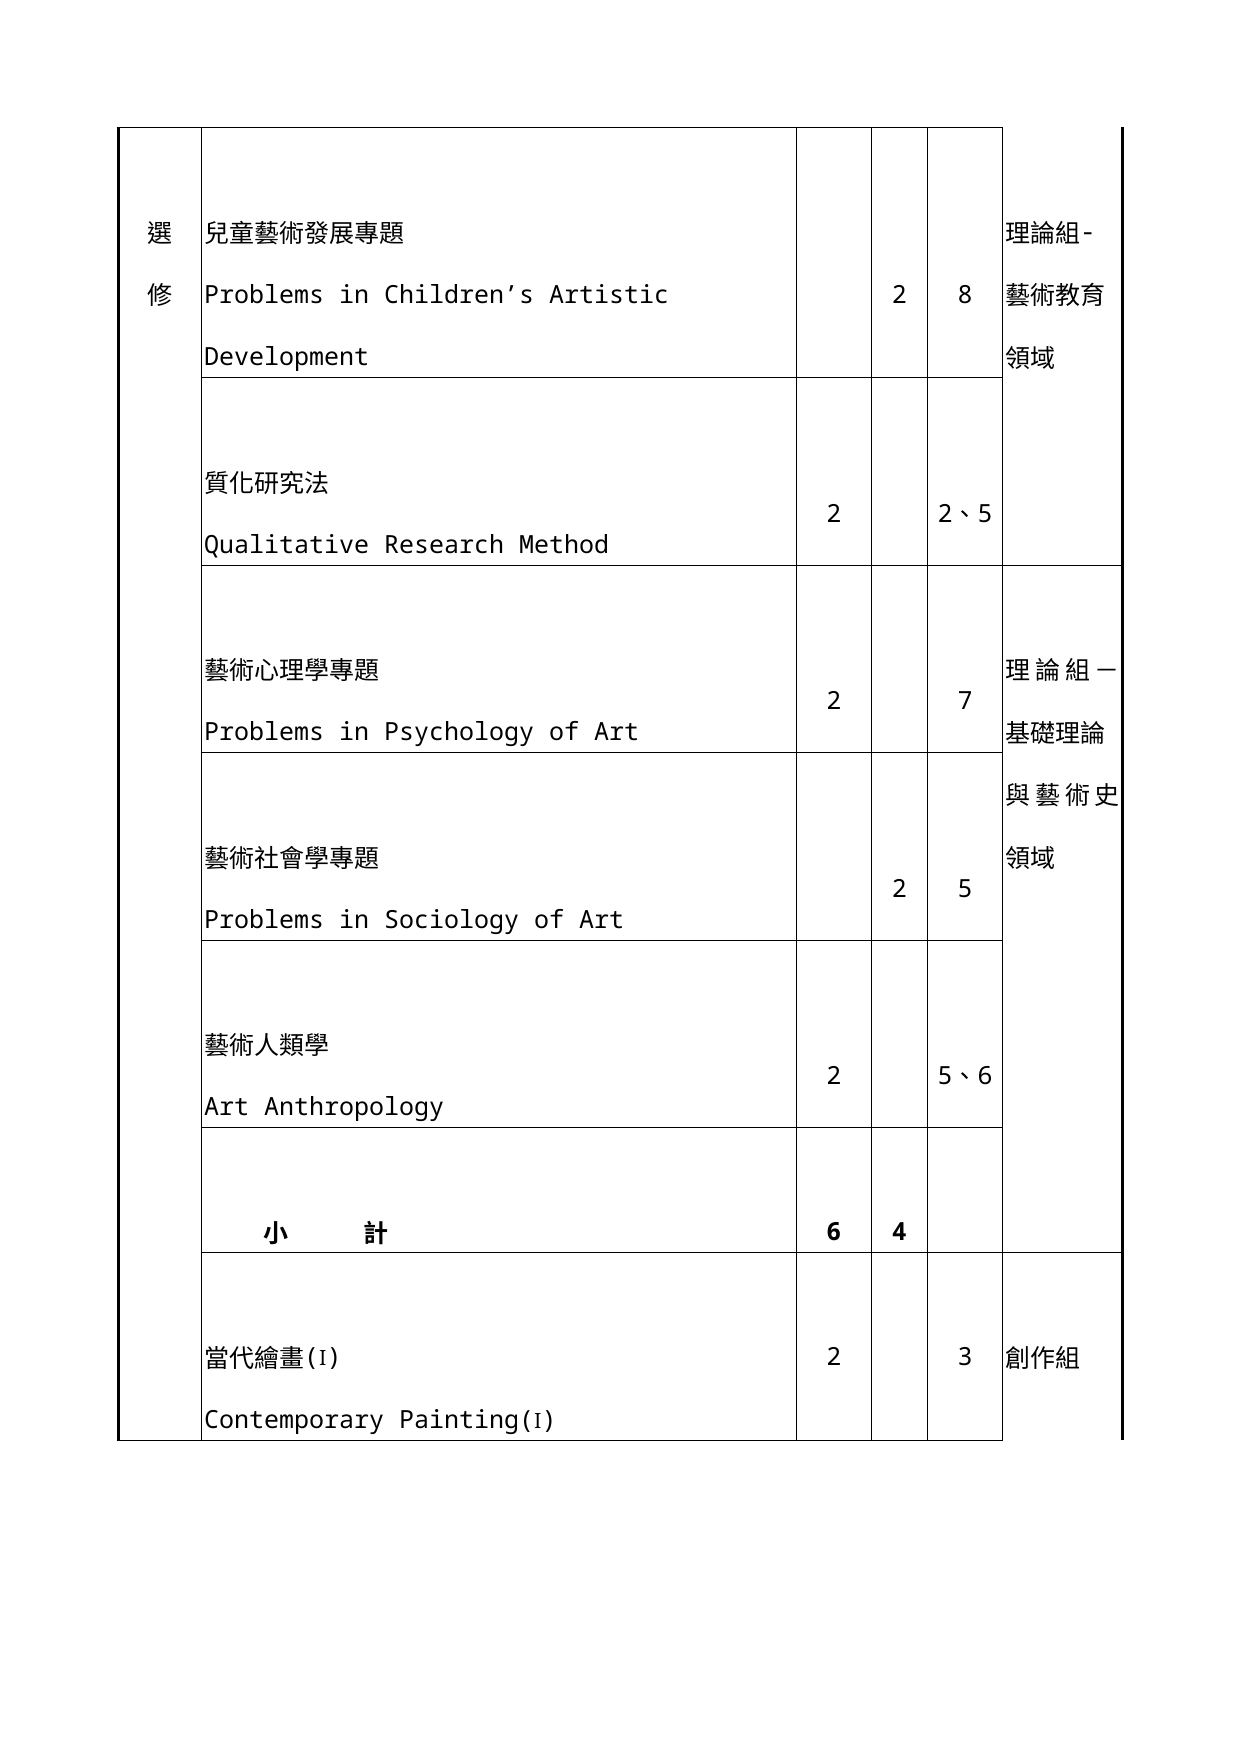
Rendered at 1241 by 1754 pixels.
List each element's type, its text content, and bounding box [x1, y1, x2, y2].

table_cell [872, 378, 927, 564]
table_cell 2 [797, 941, 871, 1127]
table_cell [872, 1253, 927, 1439]
table_cell [872, 941, 927, 1127]
table_cell 2 [872, 753, 927, 939]
table_cell [797, 128, 871, 377]
table_cell 藝術心理學專題 Problems in Psychology of Art [202, 566, 796, 752]
table_cell 2、5 [928, 378, 1002, 564]
table_cell 3 [928, 1253, 1002, 1439]
table_cell 理論組- 藝術教育 領域 [1003, 127, 1121, 564]
table_cell 2 [797, 378, 871, 564]
table_cell 當代繪畫(Ⅰ) Contemporary Painting(Ⅰ) [202, 1253, 796, 1439]
table_cell 2 [797, 566, 871, 752]
table_cell 7 [928, 566, 1002, 752]
table_cell 創作組 [1003, 1253, 1121, 1439]
table_cell 5 [928, 753, 1002, 939]
table_cell 藝術社會學專題 Problems in Sociology of Art [202, 753, 796, 939]
table_cell 8 [928, 128, 1002, 377]
table_cell 藝術人類學 Art Anthropology [202, 941, 796, 1127]
table_cell [928, 1128, 1002, 1252]
table_cell 兒童藝術發展專題 Problems in Children’s Artistic Development [202, 128, 796, 377]
table_cell 5、6 [928, 941, 1002, 1127]
table_cell 理論組－基礎理論 與藝術史領域 [1003, 566, 1121, 1252]
table_cell 6 [797, 1128, 871, 1252]
table_cell 質化研究法 Qualitative Research Method [202, 378, 796, 564]
table_cell 選 修 [120, 128, 201, 1439]
table_cell [872, 566, 927, 752]
table_cell 小 計 [202, 1128, 796, 1252]
table_cell 2 [872, 128, 927, 377]
table_cell [797, 753, 871, 939]
table_cell 2 [797, 1253, 871, 1439]
table_cell 4 [872, 1128, 927, 1252]
